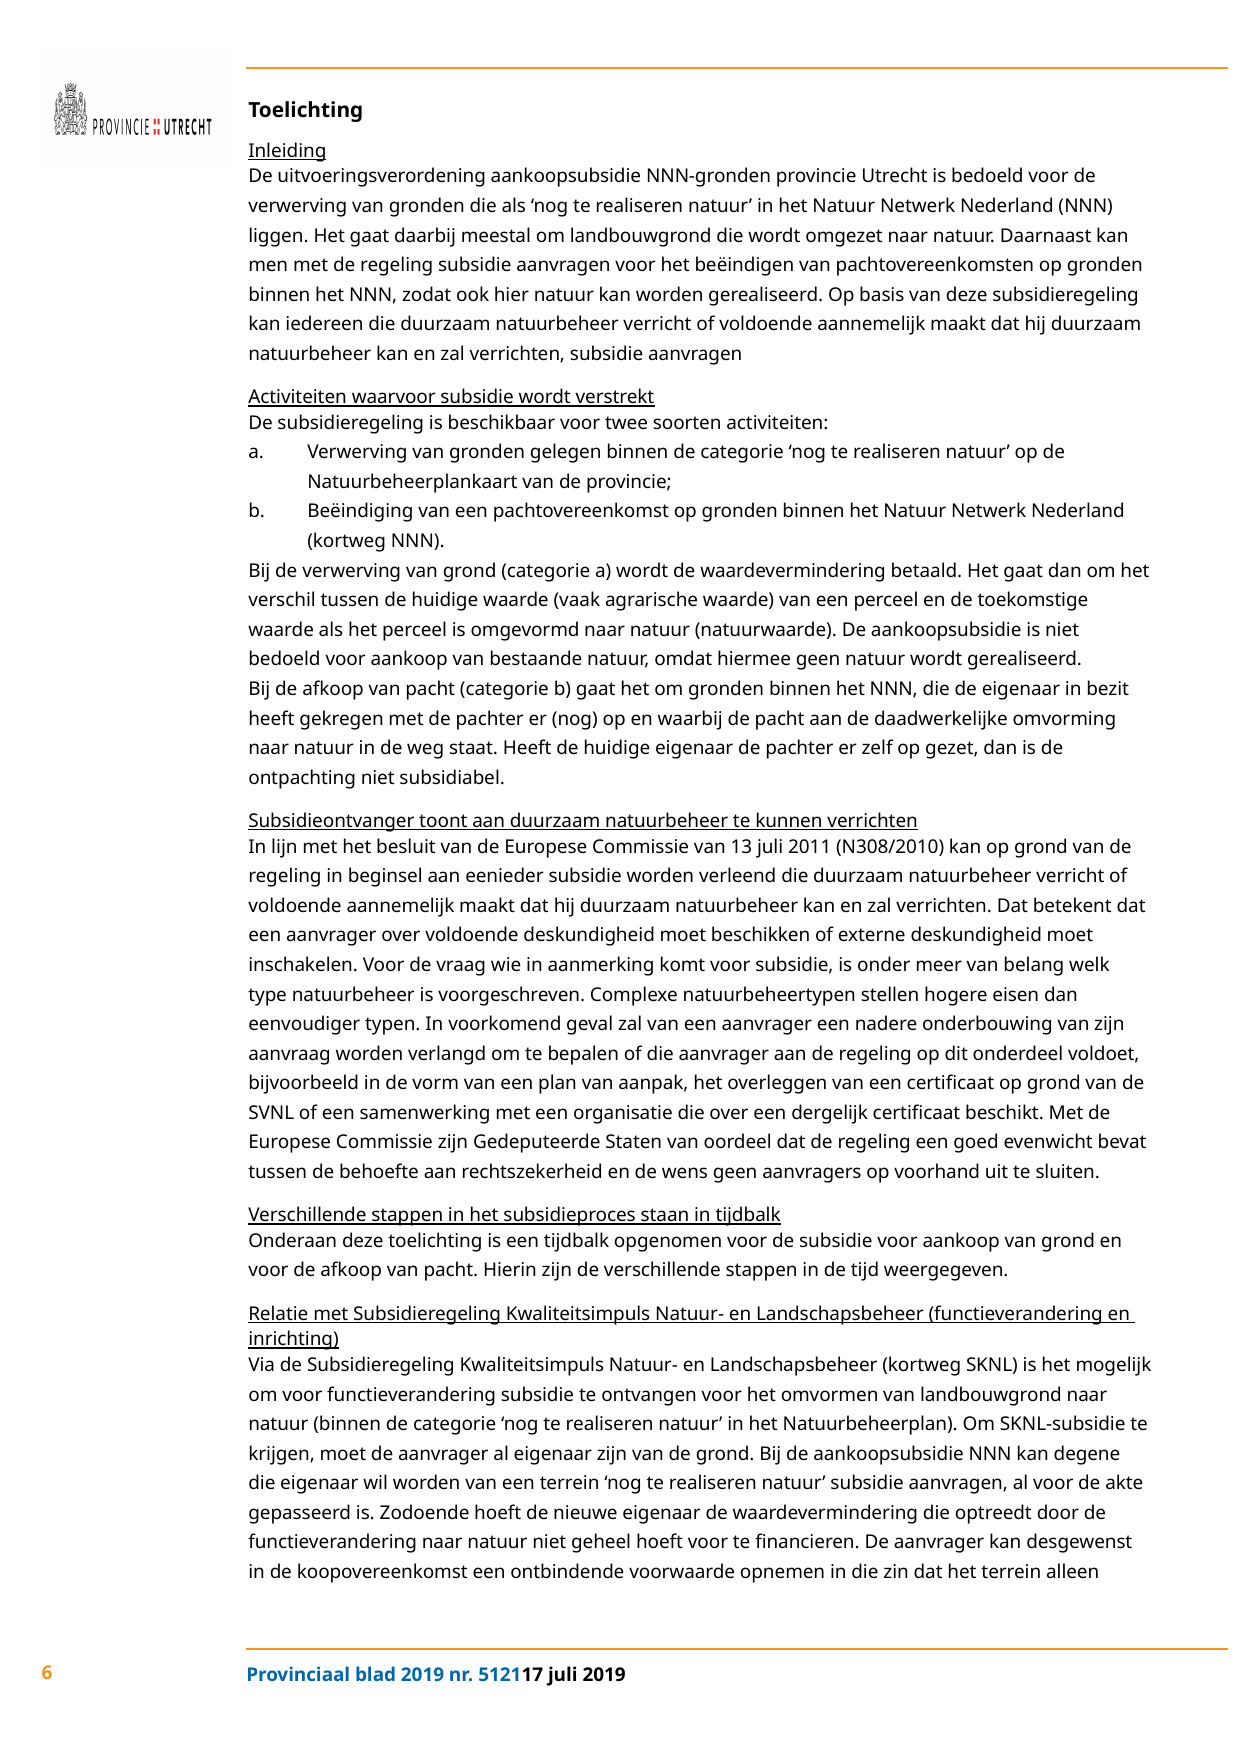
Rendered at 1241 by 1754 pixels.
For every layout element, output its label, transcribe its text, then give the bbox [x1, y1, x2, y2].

text In lijn met het besluit van de Europese Commissie van 13 juli 2011 (N308/2010) kan op grond van de regeling in beginsel aan eenieder subsidie worden verleend die duurzaam natuurbeheer verricht of voldoende aannemelijk maakt dat hij duurzaam natuurbeheer kan en zal verrichten. Dat betekent dat een aanvrager over voldoende deskundigheid moet beschikken of externe deskundigheid moet inschakelen. Voor de vraag wie in aanmerking komt voor subsidie, is onder meer van belang welk type natuurbeheer is voorgeschreven. Complexe natuurbeheertypen stellen hogere eisen dan eenvoudiger typen. In voorkomend geval zal van een aanvrager een nadere onderbouwing van zijn aanvraag worden verlangd om te bepalen of die aanvrager aan de regeling op dit onderdeel voldoet, bijvoorbeeld in de vorm van een plan van aanpak, het overleggen van een certificaat op grond van de SVNL of een samenwerking met een organisatie die over een dergelijk certificaat beschikt. Met de Europese Commissie zijn Gedeputeerde Staten van oordeel dat de regeling een goed evenwicht bevat tussen de behoefte aan rechtszekerheid en de wens geen aanvragers op voorhand uit te sluiten. [248, 833, 1152, 1184]
text Verschillende stappen in het subsidieproces staan in tijdbalk [248, 1201, 1152, 1227]
text Toelichting [248, 95, 1152, 123]
text Onderaan deze toelichting is een tijdbalk opgenomen voor de subsidie voor aankoop van grond en voor de afkoop van pacht. Hierin zijn de verschillende stappen in de tijd weergegeven. [248, 1227, 1152, 1282]
text Activiteiten waarvoor subsidie wordt verstrekt [248, 383, 1152, 409]
text Bij de verwerving van grond (categorie a) wordt de waardevermindering betaald. Het gaat dan om het verschil tussen de huidige waarde (vaak agrarische waarde) van een perceel en de toekomstige waarde als het perceel is omgevormd naar natuur (natuurwaarde). De aankoopsubsidie is niet bedoeld voor aankoop van bestaande natuur, omdat hiermee geen natuur wordt gerealiseerd. [248, 557, 1152, 671]
text Bij de afkoop van pacht (categorie b) gaat het om gronden binnen het NNN, die de eigenaar in bezit heeft gekregen met de pachter er (nog) op en waarbij de pacht aan de daadwerkelijke omvorming naar natuur in de weg staat. Heeft de huidige eigenaar de pachter er zelf op gezet, dan is de ontpachting niet subsidiabel. [248, 675, 1152, 790]
text De uitvoeringsverordening aankoopsubsidie NNN-gronden provincie Utrecht is bedoeld voor de verwerving van gronden die als ‘nog te realiseren natuur’ in het Natuur Netwerk Nederland (NNN) liggen. Het gaat daarbij meestal om landbouwgrond die wordt omgezet naar natuur. Daarnaast kan men met de regeling subsidie aanvragen voor het beëindigen van pachtovereenkomsten op gronden binnen het NNN, zodat ook hier natuur kan worden gerealiseerd. Op basis van deze subsidieregeling kan iedereen die duurzaam natuurbeheer verricht of voldoende aannemelijk maakt dat hij duurzaam natuurbeheer kan en zal verrichten, subsidie aanvragen [248, 163, 1152, 366]
text De subsidieregeling is beschikbaar voor twee soorten activiteiten: [248, 409, 1152, 435]
list Verwerving van gronden gelegen binnen de categorie ‘nog te realiseren natuur’ op de Natuurbeheerplankaart van de provincie; [248, 438, 1152, 494]
text Inleiding [248, 137, 1152, 163]
list Beëindiging van een pachtovereenkomst op gronden binnen het Natuur Netwerk Nederland (kortweg NNN). [248, 498, 1152, 553]
picture [41, 47, 231, 172]
text Via de Subsidieregeling Kwaliteitsimpuls Natuur- en Landschapsbeheer (kortweg SKNL) is het mogelijk om voor functieverandering subsidie te ontvangen voor het omvormen van landbouwgrond naar natuur (binnen de categorie ‘nog te realiseren natuur’ in het Natuurbeheerplan). Om SKNL-subsidie te krijgen, moet de aanvrager al eigenaar zijn van de grond. Bij de aankoopsubsidie NNN kan degene die eigenaar wil worden van een terrein ‘nog te realiseren natuur’ subsidie aanvragen, al voor de akte gepasseerd is. Zodoende hoeft de nieuwe eigenaar de waardevermindering die optreedt door de functieverandering naar natuur niet geheel hoeft voor te financieren. De aanvrager kan desgewenst in de koopovereenkomst een ontbindende voorwaarde opnemen in die zin dat het terrein alleen [248, 1351, 1152, 1584]
text Subsidieontvanger toont aan duurzaam natuurbeheer te kunnen verrichten [248, 807, 1152, 833]
text Relatie met Subsidieregeling Kwaliteitsimpuls Natuur- en Landschapsbeheer (functieverandering en inrichting) [248, 1300, 1152, 1351]
